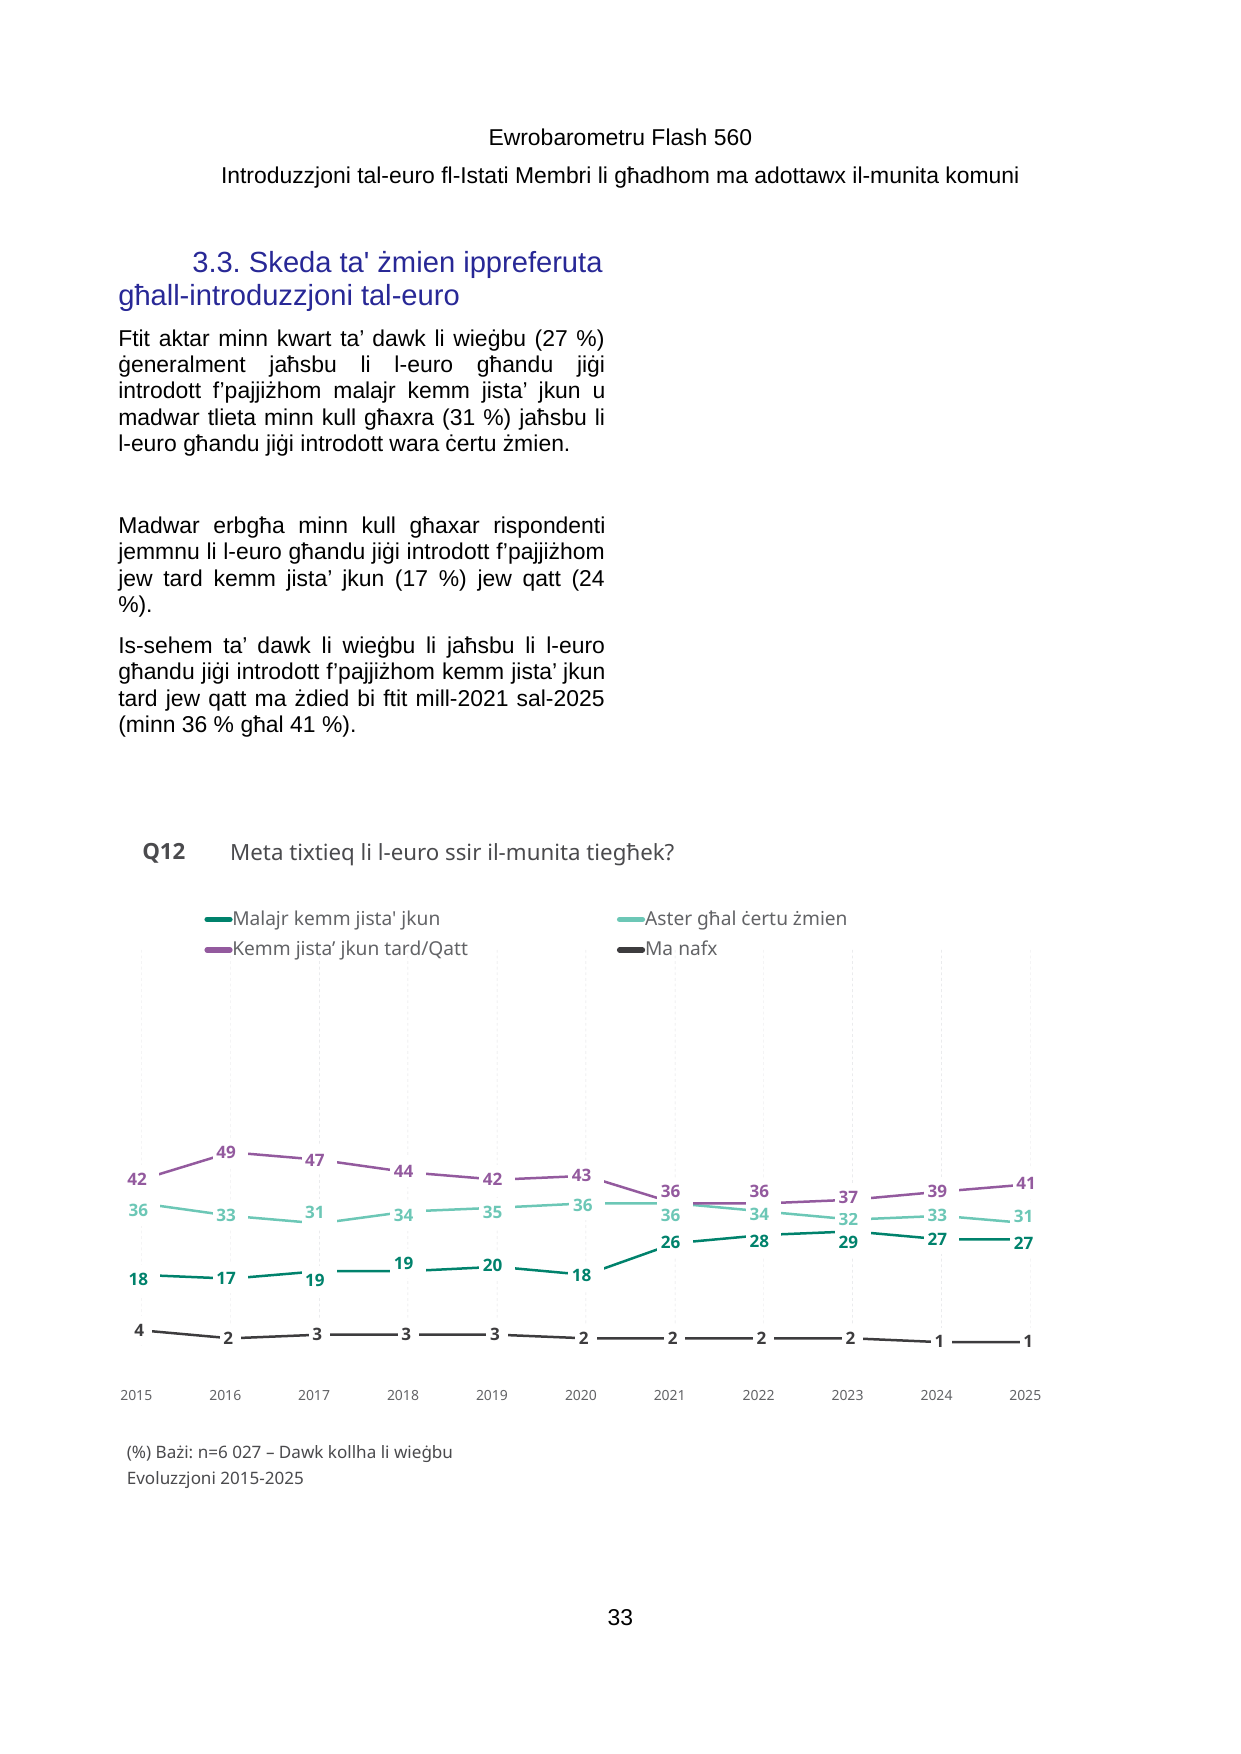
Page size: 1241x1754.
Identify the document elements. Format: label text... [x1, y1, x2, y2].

subtitle 3.3. Skeda ta' żmien ippreferuta għall-introduzzjoni tal-euro [118, 245, 605, 312]
text Madwar erbgħa minn kull għaxar rispondenti jemmnu li l-euro għandu jiġi introdott f’pajjiżhom jew tard kemm jista’ jkun (17 %) jew qatt (24 %). [118, 512, 605, 617]
text Is-sehem ta’ dawk li wieġbu li jaħsbu li l-euro għandu jiġi introdott f’pajjiżhom kemm jista’ jkun tard jew qatt ma żdied bi ftit mill-2021 sal-2025 (minn 36 % għal 41 %). [118, 632, 605, 737]
text Ftit aktar minn kwart ta’ dawk li wieġbu (27 %) ġeneralment jaħsbu li l-euro għandu jiġi introdott f’pajjiżhom malajr kemm jista’ jkun u madwar tlieta minn kull għaxra (31 %) jaħsbu li l-euro għandu jiġi introdott wara ċertu żmien. [118, 324, 605, 456]
